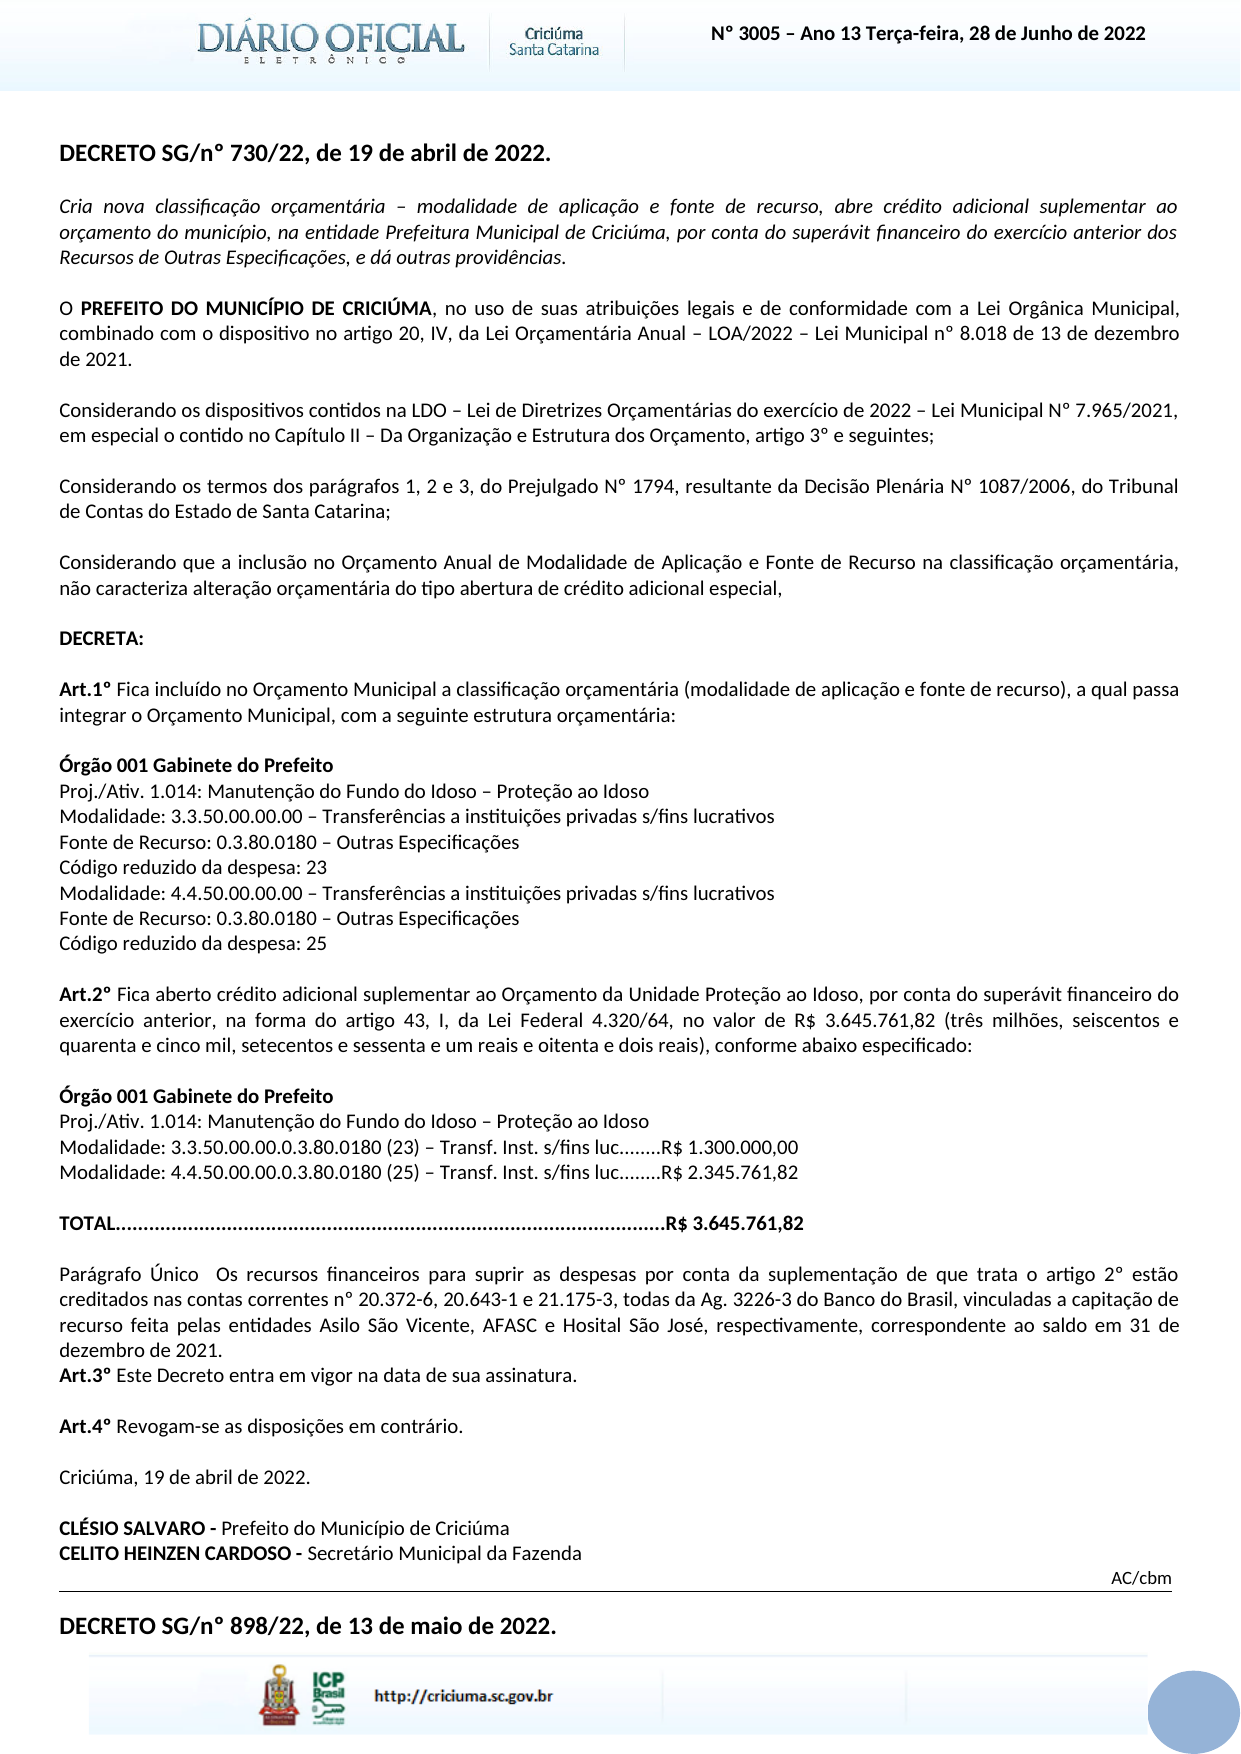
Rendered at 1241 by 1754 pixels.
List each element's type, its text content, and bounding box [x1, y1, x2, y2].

text DECRETA: [59, 626, 1181, 651]
text Modalidade: 4.4.50.00.00.00 – Transferências a instituições privadas s/fins lucrativos [59, 880, 1181, 905]
text Órgão 001 Gabinete do Prefeito [59, 1083, 1211, 1108]
text CLÉSIO SALVARO - Prefeito do Município de Criciúma [59, 1515, 1240, 1541]
text Criciúma, 19 de abril de 2022. [59, 1464, 1181, 1490]
text Art.2º Fica aberto crédito adicional suplementar ao Orçamento da Unidade Proteção ao Idoso, por conta do superávit financeiro do exercício anterior, na forma do artigo 43, I, da Lei Federal 4.320/64, no valor de R$ 3.645.761,82 (três milhões, seiscentos e quarenta e cinco mil, setecentos e sessenta e um reais e oitenta e dois reais), conforme abaixo especificado: [59, 981, 1181, 1058]
text Órgão 001 Gabinete do Prefeito [59, 753, 1211, 778]
text O PREFEITO DO MUNICÍPIO DE CRICIÚMA, no uso de suas atribuições legais e de conformidade com a Lei Orgânica Municipal, combinado com o dispositivo no artigo 20, IV, da Lei Orçamentária Anual – LOA/2022 – Lei Municipal nº 8.018 de 13 de dezembro de 2021. [59, 295, 1181, 371]
text Considerando que a inclusão no Orçamento Anual de Modalidade de Aplicação e Fonte de Recurso na classificação orçamentária, não caracteriza alteração orçamentária do tipo abertura de crédito adicional especial, [59, 549, 1181, 600]
text Modalidade: 4.4.50.00.00.0.3.80.0180 (25) – Transf. Inst. s/fins luc........R$ 2.345.761,82 [59, 1159, 1181, 1185]
text Modalidade: 3.3.50.00.00.00 – Transferências a instituições privadas s/fins lucrativos [59, 803, 1181, 829]
text Fonte de Recurso: 0.3.80.0180 – Outras Especificações [59, 905, 1181, 931]
text Considerando os termos dos parágrafos 1, 2 e 3, do Prejulgado Nº 1794, resultante da Decisão Plenária Nº 1087/2006, do Tribunal de Contas do Estado de Santa Catarina; [59, 473, 1181, 524]
text Cria nova classificação orçamentária – modalidade de aplicação e fonte de recurso, abre crédito adicional suplementar ao orçamento do município, na entidade Prefeitura Municipal de Criciúma, por conta do superávit financeiro do exercício anterior dos Recursos de Outras Especificações, e dá outras providências. [59, 193, 1181, 270]
text Art.4º Revogam-se as disposições em contrário. [59, 1413, 1181, 1439]
text Proj./Ativ. 1.014: Manutenção do Fundo do Idoso – Proteção ao Idoso [59, 778, 1181, 803]
text TOTAL...................................................................................................R$ 3.645.761,82 [59, 1210, 1181, 1236]
text Código reduzido da despesa: 25 [59, 931, 1181, 956]
text Considerando os dispositivos contidos na LDO – Lei de Diretrizes Orçamentárias do exercício de 2022 – Lei Municipal Nº 7.965/2021, em especial o contido no Capítulo II – Da Organização e Estrutura dos Orçamento, artigo 3º e seguintes; [59, 397, 1181, 448]
text DECRETO SG/nº 898/22, de 13 de maio de 2022. [59, 1610, 1181, 1640]
text Modalidade: 3.3.50.00.00.0.3.80.0180 (23) – Transf. Inst. s/fins luc........R$ 1.300.000,00 [59, 1134, 1181, 1159]
text Art.3º Este Decreto entra em vigor na data de sua assinatura. [59, 1363, 1181, 1388]
text CELITO HEINZEN CARDOSO - Secretário Municipal da Fazenda [59, 1541, 1240, 1566]
text AC/cbm [59, 1566, 1172, 1591]
text Art.1º Fica incluído no Orçamento Municipal a classificação orçamentária (modalidade de aplicação e fonte de recurso), a qual passa integrar o Orçamento Municipal, com a seguinte estrutura orçamentária: [59, 676, 1181, 727]
text Parágrafo Único Os recursos financeiros para suprir as despesas por conta da suplementação de que trata o artigo 2º estão creditados nas contas correntes nº 20.372-6, 20.643-1 e 21.175-3, todas da Ag. 3226-3 do Banco do Brasil, vinculadas a capitação de recurso feita pelas entidades Asilo São Vicente, AFASC e Hosital São José, respectivamente, correspondente ao saldo em 31 de dezembro de 2021. [59, 1261, 1181, 1363]
text Fonte de Recurso: 0.3.80.0180 – Outras Especificações [59, 829, 1181, 854]
text Proj./Ativ. 1.014: Manutenção do Fundo do Idoso – Proteção ao Idoso [59, 1108, 1181, 1134]
text Código reduzido da despesa: 23 [59, 854, 1181, 880]
text DECRETO SG/nº 730/22, de 19 de abril de 2022. [59, 138, 1183, 168]
